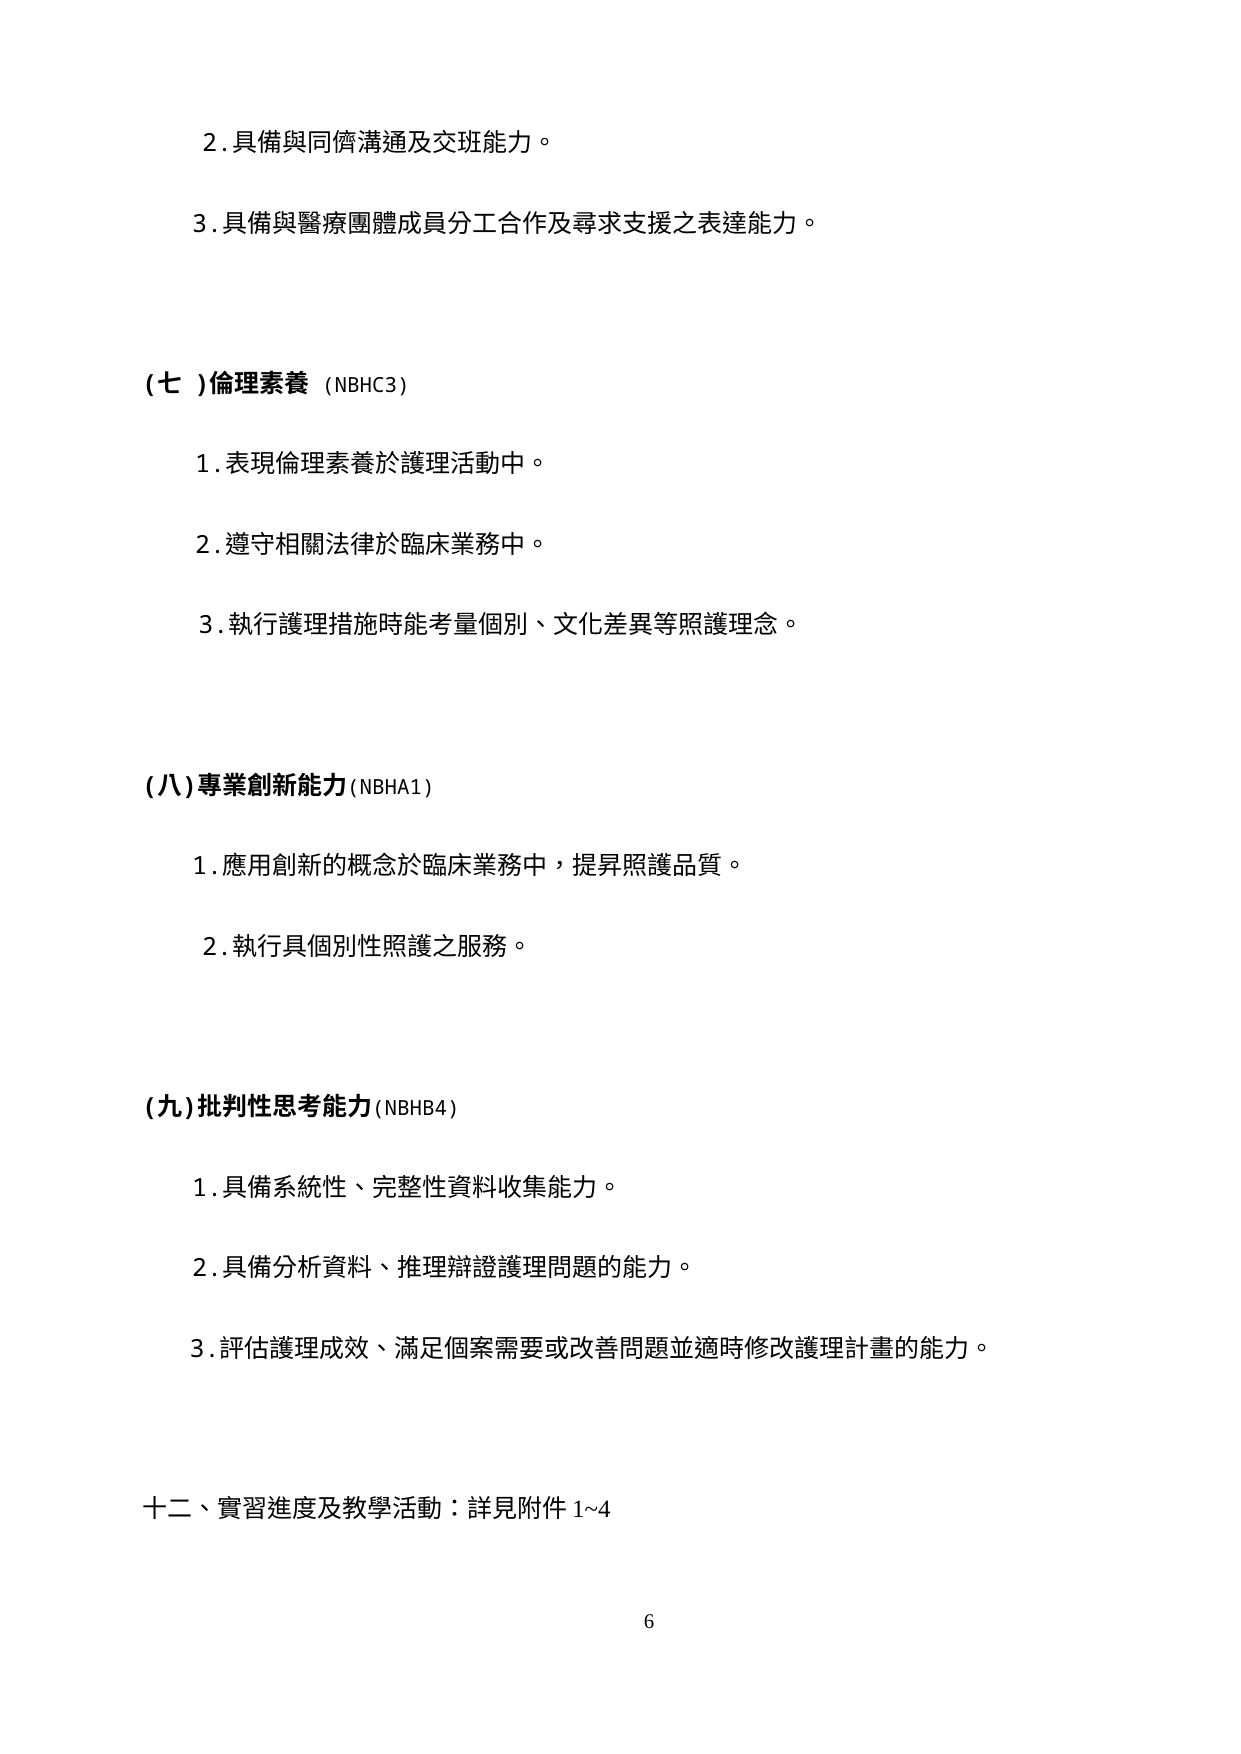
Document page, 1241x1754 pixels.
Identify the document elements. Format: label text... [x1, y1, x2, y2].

text (九)批判性思考能力(NBHB4) [142, 1063, 1167, 1125]
text 3.評估護理成效、滿足個案需要或改善問題並適時修改護理計畫的能力。 [164, 1305, 1167, 1367]
text 2.具備分析資料、推理辯證護理問題的能力。 [142, 1224, 1167, 1287]
text 2.具備與同儕溝通及交班能力。 [142, 99, 1167, 161]
text 1.表現倫理素養於護理活動中。 [142, 420, 1167, 483]
text (七 )倫理素養 (NBHC3) [142, 339, 1167, 402]
text 2.遵守相關法律於臨床業務中。 [142, 501, 1167, 563]
text (八)專業創新能力(NBHA1) [142, 742, 1167, 804]
text 3.具備與醫療團體成員分工合作及尋求支援之表達能力。 [142, 179, 1167, 242]
text 十二、實習進度及教學活動：詳見附件1~4 [142, 1465, 1167, 1527]
text 1.應用創新的概念於臨床業務中，提昇照護品質。 [142, 822, 1167, 885]
text 2.執行具個別性照護之服務。 [142, 903, 1167, 965]
text 3.執行護理措施時能考量個別、文化差異等照護理念。 [142, 581, 1167, 644]
text 1.具備系統性、完整性資料收集能力。 [142, 1143, 1167, 1206]
